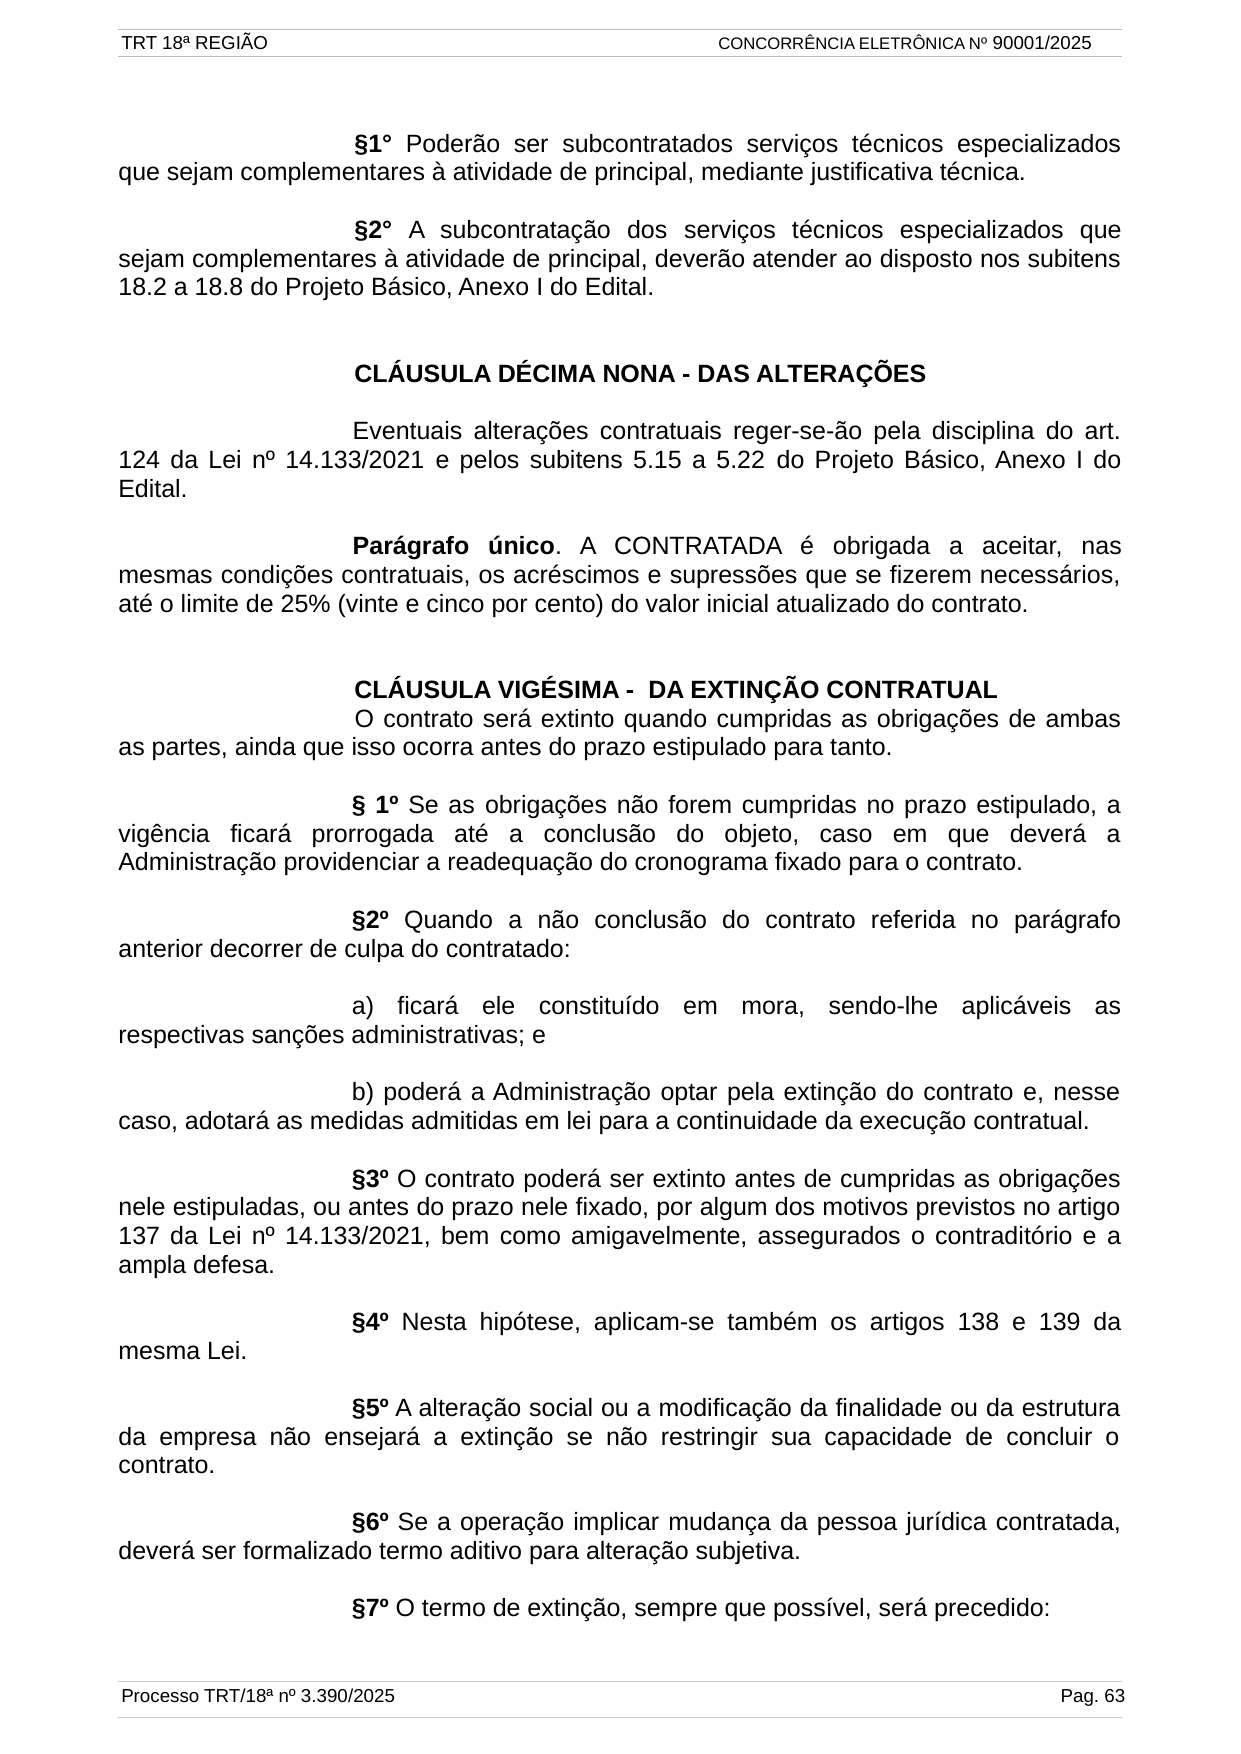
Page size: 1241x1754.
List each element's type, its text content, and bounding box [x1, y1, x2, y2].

text CLÁUSULA VIGÉSIMA - DA EXTINÇÃO CONTRATUAL [118, 675, 1122, 703]
text Parágrafo único. A CONTRATADA é obrigada a aceitar, nas mesmas condições contratuais, os acréscimos e supressões que se fizerem necessários, até o limite de 25% (vinte e cinco por cento) do valor inicial atualizado do contrato. [118, 531, 1122, 617]
text §1° Poderão ser subcontratados serviços técnicos especializados que sejam complementares à atividade de principal, mediante justificativa técnica. [118, 128, 1122, 186]
text §3º O contrato poderá ser extinto antes de cumpridas as obrigações nele estipuladas, ou antes do prazo nele fixado, por algum dos motivos previstos no artigo 137 da Lei nº 14.133/2021, bem como amigavelmente, assegurados o contraditório e a ampla defesa. [118, 1163, 1122, 1278]
text Eventuais alterações contratuais reger-se-ão pela disciplina do art. 124 da Lei nº 14.133/2021 e pelos subitens 5.15 a 5.22 do Projeto Básico, Anexo I do Edital. [118, 416, 1122, 502]
text §2º Quando a não conclusão do contrato referida no parágrafo anterior decorrer de culpa do contratado: [118, 905, 1122, 962]
text §6º Se a operação implicar mudança da pessoa jurídica contratada, deverá ser formalizado termo aditivo para alteração subjetiva. [118, 1507, 1122, 1565]
text §7º O termo de extinção, sempre que possível, será precedido: [118, 1593, 1122, 1622]
text § 1º Se as obrigações não forem cumpridas no prazo estipulado, a vigência ficará prorrogada até a conclusão do objeto, caso em que deverá a Administração providenciar a readequação do cronograma fixado para o contrato. [118, 790, 1122, 876]
text b) poderá a Administração optar pela extinção do contrato e, nesse caso, adotará as medidas admitidas em lei para a continuidade da execução contratual. [118, 1077, 1122, 1135]
text §4º Nesta hipótese, aplicam-se também os artigos 138 e 139 da mesma Lei. [118, 1307, 1122, 1364]
text §2° A subcontratação dos serviços técnicos especializados que sejam complementares à atividade de principal, deverão atender ao disposto nos subitens 18.2 a 18.8 do Projeto Básico, Anexo I do Edital. [118, 215, 1122, 301]
text CLÁUSULA DÉCIMA NONA - DAS ALTERAÇÕES [118, 358, 1122, 387]
text §5º A alteração social ou a modificação da finalidade ou da estrutura da empresa não ensejará a extinção se não restringir sua capacidade de concluir o contrato. [118, 1393, 1122, 1479]
text O contrato será extinto quando cumpridas as obrigações de ambas as partes, ainda que isso ocorra antes do prazo estipulado para tanto. [118, 703, 1122, 761]
text a) ficará ele constituído em mora, sendo-lhe aplicáveis as respectivas sanções administrativas; e [118, 991, 1122, 1048]
